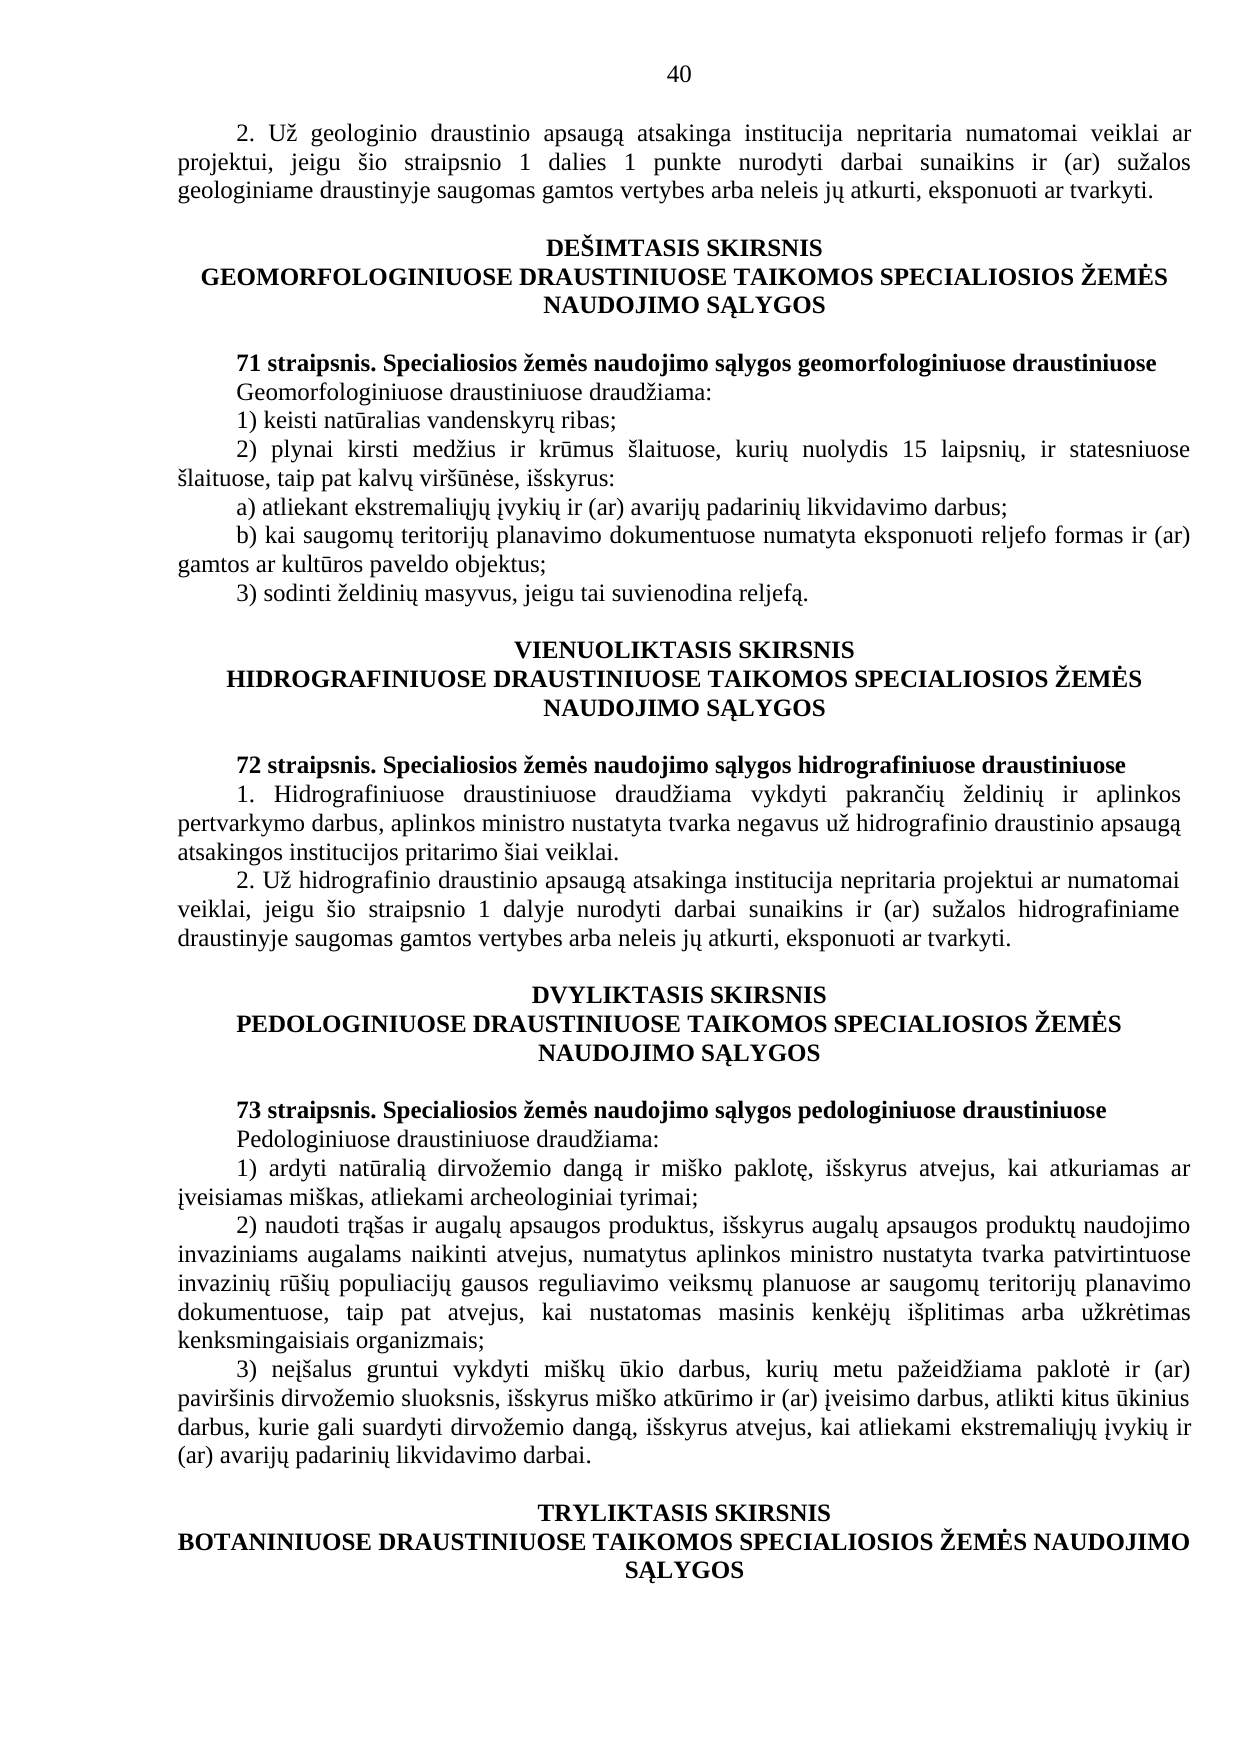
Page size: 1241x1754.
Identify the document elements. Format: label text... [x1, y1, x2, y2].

text 1) keisti natūralias vandenskyrų ribas; [236, 406, 1191, 434]
text BOTANINIUOSE DRAUSTINIUOSE TAIKOMOS SPECIALIOSIOS ŽEMĖS NAUDOJIMO SĄLYGOS [177, 1527, 1191, 1584]
text 71 straipsnis. Specialiosios žemės naudojimo sąlygos geomorfologiniuose draustiniuose [177, 348, 1191, 377]
text Geomorfologiniuose draustiniuose draudžiama: [177, 377, 1191, 406]
text HIDROGRAFINIUOSE DRAUSTINIUOSE TAIKOMOS SPECIALIOSIOS ŽEMĖS NAUDOJIMO SĄLYGOS [177, 664, 1191, 722]
text 2. Už geologinio draustinio apsaugą atsakinga institucija nepritaria numatomai veiklai ar projektui, jeigu šio straipsnio 1 dalies 1 punkte nurodyti darbai sunaikins ir (ar) sužalos geologiniame draustinyje saugomas gamtos vertybes arba neleis jų atkurti, eksponuoti ar tvarkyti. [177, 118, 1191, 204]
text 72 straipsnis. Specialiosios žemės naudojimo sąlygos hidrografiniuose draustiniuose [177, 751, 1181, 779]
text 2) plynai kirsti medžius ir krūmus šlaituose, kurių nuolydis 15 laipsnių, ir statesniuose šlaituose, taip pat kalvų viršūnėse, išskyrus: [177, 434, 1191, 492]
text 1) ardyti natūralią dirvožemio dangą ir miško paklotę, išskyrus atvejus, kai atkuriamas ar įveisiamas miškas, atliekami archeologiniai tyrimai; [177, 1153, 1191, 1211]
text a) atliekant ekstremaliųjų įvykių ir (ar) avarijų padarinių likvidavimo darbus; [177, 492, 1191, 521]
text 3) sodinti želdinių masyvus, jeigu tai suvienodina reljefą. [236, 578, 1191, 607]
text DEŠIMTASIS SKIRSNIS [177, 233, 1191, 262]
text 2) naudoti trąšas ir augalų apsaugos produktus, išskyrus augalų apsaugos produktų naudojimo invaziniams augalams naikinti atvejus, numatytus aplinkos ministro nustatyta tvarka patvirtintuose invazinių rūšių populiacijų gausos reguliavimo veiksmų planuose ar saugomų teritorijų planavimo dokumentuose, taip pat atvejus, kai nustatomas masinis kenkėjų išplitimas arba užkrėtimas kenksmingaisiais organizmais; [177, 1211, 1191, 1354]
text 2. Už hidrografinio draustinio apsaugą atsakinga institucija nepritaria projektui ar numatomai veiklai, jeigu šio straipsnio 1 dalyje nurodyti darbai sunaikins ir (ar) sužalos hidrografiniame draustinyje saugomas gamtos vertybes arba neleis jų atkurti, eksponuoti ar tvarkyti. [177, 866, 1181, 952]
text TRYLIKTASIS SKIRSNIS [177, 1498, 1191, 1527]
text DVYLIKTASIS SKIRSNIS [177, 981, 1181, 1009]
text b) kai saugomų teritorijų planavimo dokumentuose numatyta eksponuoti reljefo formas ir (ar) gamtos ar kultūros paveldo objektus; [177, 521, 1191, 578]
text Pedologiniuose draustiniuose draudžiama: [177, 1124, 1181, 1153]
text PEDOLOGINIUOSE DRAUSTINIUOSE TAIKOMOS SPECIALIOSIOS ŽEMĖS NAUDOJIMO SĄLYGOS [177, 1009, 1181, 1067]
text VIENUOLIKTASIS SKIRSNIS [177, 636, 1191, 664]
text 73 straipsnis. Specialiosios žemės naudojimo sąlygos pedologiniuose draustiniuose [177, 1096, 1181, 1124]
text GEOMORFOLOGINIUOSE DRAUSTINIUOSE TAIKOMOS SPECIALIOSIOS ŽEMĖS NAUDOJIMO SĄLYGOS [177, 262, 1191, 319]
text 1. Hidrografiniuose draustiniuose draudžiama vykdyti pakrančių želdinių ir aplinkos pertvarkymo darbus, aplinkos ministro nustatyta tvarka negavus už hidrografinio draustinio apsaugą atsakingos institucijos pritarimo šiai veiklai. [177, 779, 1181, 866]
text 3) neįšalus gruntui vykdyti miškų ūkio darbus, kurių metu pažeidžiama paklotė ir (ar) paviršinis dirvožemio sluoksnis, išskyrus miško atkūrimo ir (ar) įveisimo darbus, atlikti kitus ūkinius darbus, kurie gali suardyti dirvožemio dangą, išskyrus atvejus, kai atliekami ekstremaliųjų įvykių ir (ar) avarijų padarinių likvidavimo darbai. [177, 1354, 1191, 1469]
